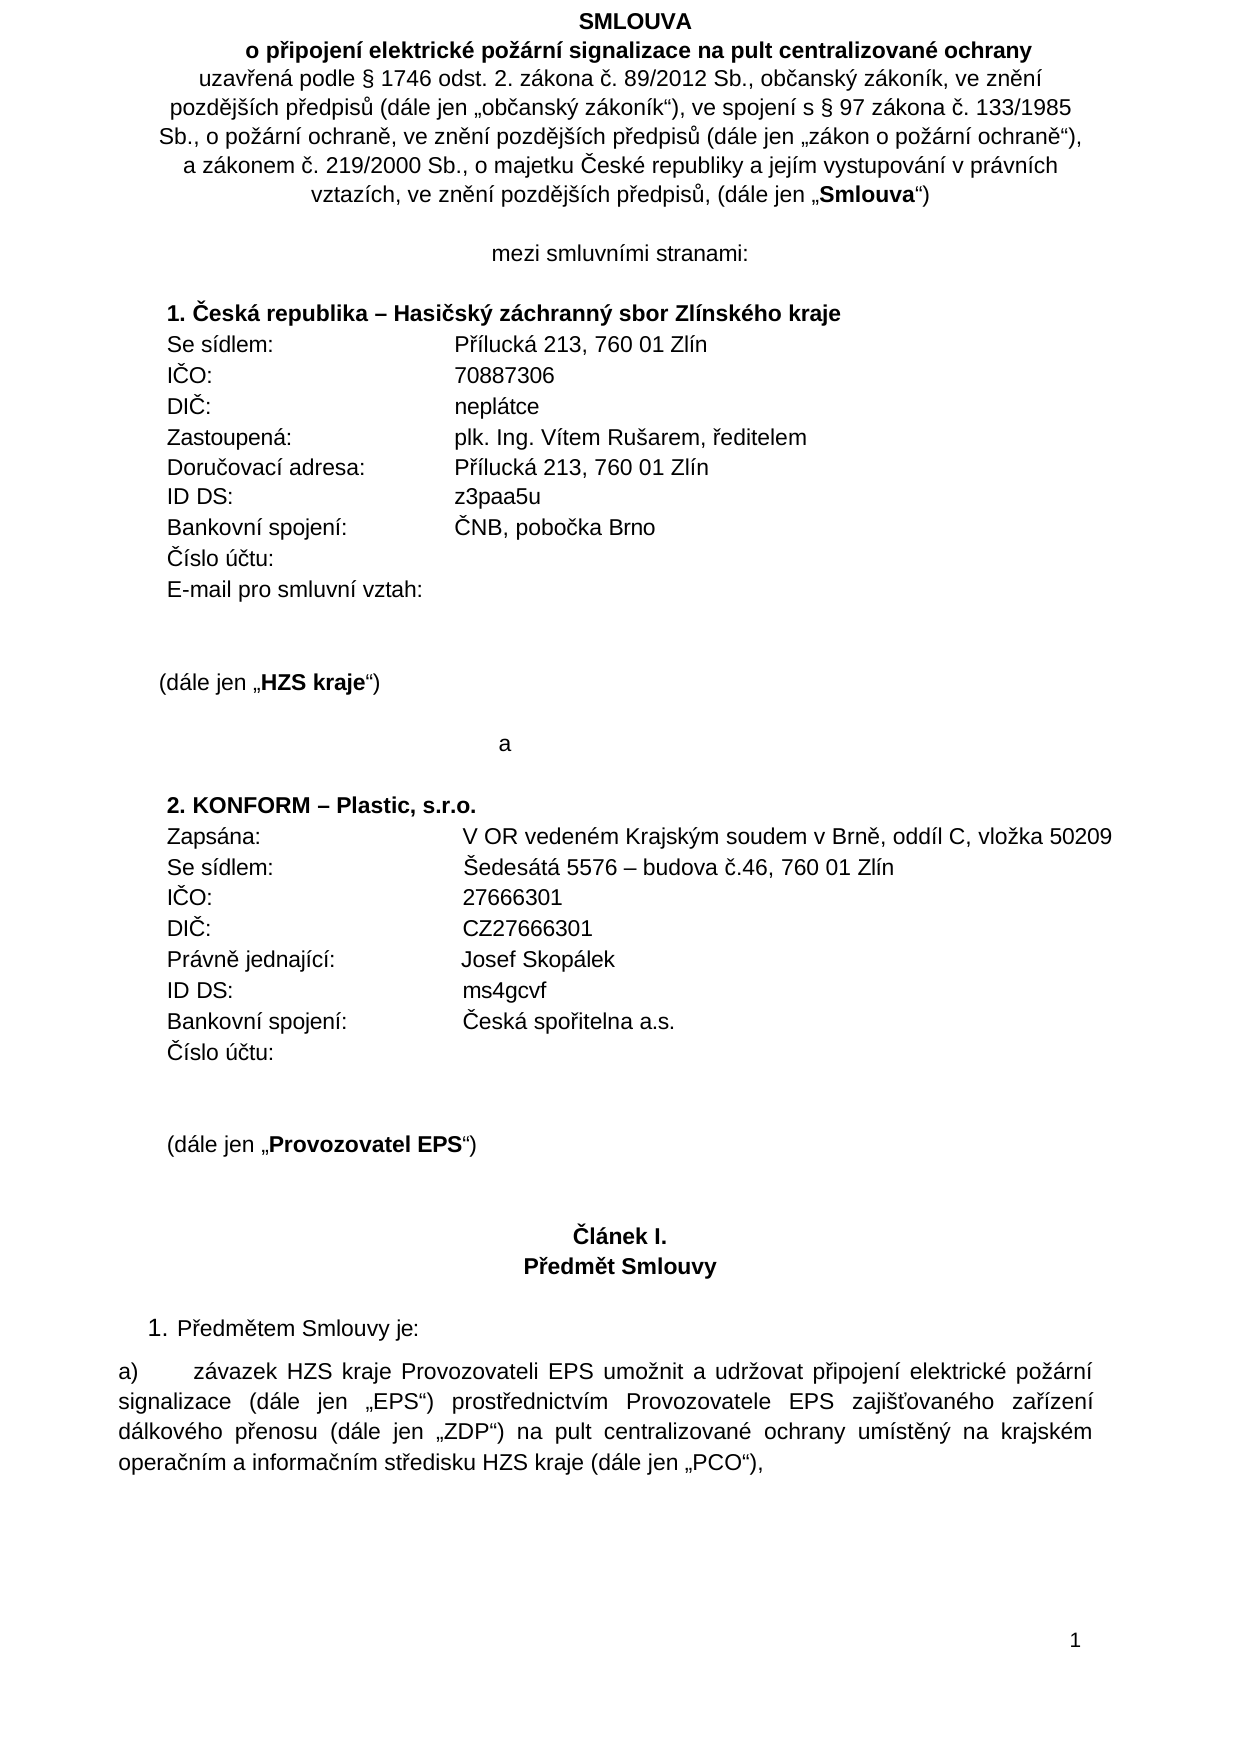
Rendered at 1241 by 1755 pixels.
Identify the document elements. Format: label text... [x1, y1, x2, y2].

text Bankovní spojení: ČNB, pobočka Brno [167, 514, 1152, 541]
subtitle SMLOUVA [119, 8, 1152, 35]
text Se sídlem: Šedesátá 5576 – budova č.46, 760 01 Zlín [167, 853, 1152, 880]
text ID DS: z3paa5u [167, 484, 1152, 510]
text IČO: 27666301 [167, 884, 1152, 911]
text IČO: 70887306 [167, 362, 1152, 388]
text uzavřená podle § 1746 odst. 2. zákona č. 89/2012 Sb., občanský zákoník, ve znění pozdějších předpisů (dále jen „občanský zákoník“), ve spojení s § 97 zákona č. 133/1985 Sb., o požární ochraně, ve znění pozdějších předpisů (dále jen „zákon o požární ochraně“), a zákonem č. 219/2000 Sb., o majetku České republiky a jejím vystupování v právních vztazích, ve znění pozdějších předpisů, (dále jen „Smlouva“) [149, 65, 1092, 207]
text Právně jednající: Josef Skopálek [167, 946, 1152, 972]
list Předmětem Smlouvy je: [147, 1313, 1152, 1342]
text E-mail pro smluvní vztah: [167, 576, 1152, 602]
list závazek HZS kraje Provozovateli EPS umožnit a udržovat připojení elektrické požární signalizace (dále jen „EPS“) prostřednictvím Provozovatele EPS zajišťovaného zařízení dálkového přenosu (dále jen „ZDP“) na pult centralizované ochrany umístěný na krajském operačním a informačním středisku HZS kraje (dále jen „PCO“), [118, 1358, 1093, 1475]
text a [118, 730, 892, 757]
text (dále jen „HZS kraje“) [159, 668, 1152, 695]
text (dále jen „Provozovatel EPS“) [167, 1131, 1152, 1157]
text Se sídlem: Přílucká 213, 760 01 Zlín [167, 331, 1152, 357]
text Zapsána: V OR vedeném Krajským soudem v Brně, oddíl C, vložka 50209 [167, 823, 1152, 849]
text mezi smluvními stranami: [118, 239, 1122, 266]
text ID DS: ms4gcvf [167, 977, 1152, 1003]
text Zastoupená: plk. Ing. Vítem Rušarem, ředitelem Doručovací adresa: Přílucká 213, 760 01 Zlín [167, 423, 808, 480]
text Číslo účtu: [167, 545, 1152, 571]
text DIČ: neplátce [167, 393, 1152, 419]
text Bankovní spojení: Česká spořitelna a.s. [167, 1008, 1152, 1034]
text Číslo účtu: [167, 1038, 1152, 1065]
text DIČ: CZ27666301 [167, 915, 1152, 942]
subtitle o připojení elektrické požární signalizace na pult centralizované ochrany [125, 37, 1152, 63]
list KONFORM – Plastic, s.r.o. [167, 792, 1152, 818]
list Česká republika – Hasičský záchranný sbor Zlínského kraje [167, 300, 1152, 326]
subtitle Článek I. Předmět Smlouvy [523, 1223, 750, 1279]
